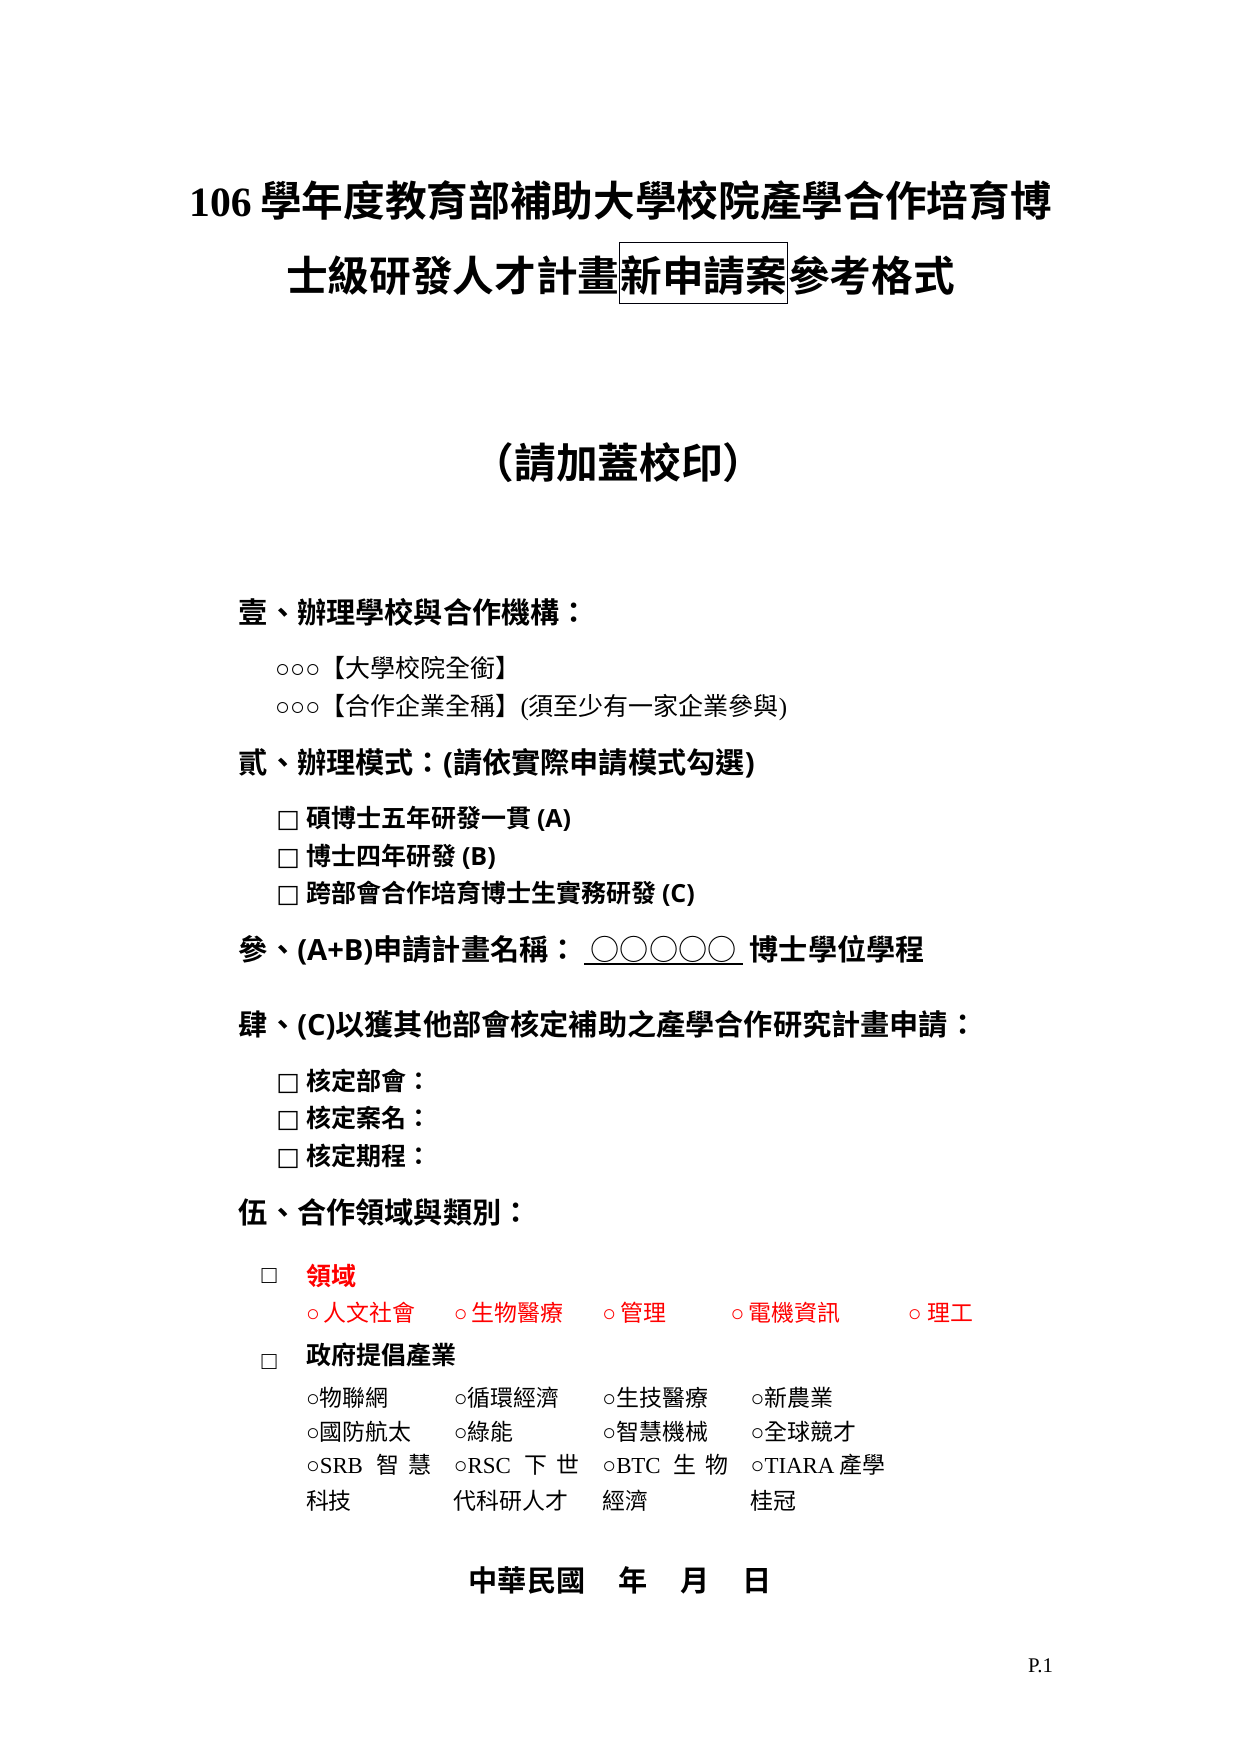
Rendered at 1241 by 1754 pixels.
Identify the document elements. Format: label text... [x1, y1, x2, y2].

table_header □ [250, 1242, 294, 1294]
table_cell ○智慧機械 [591, 1413, 739, 1447]
table_cell ○ 電機資訊 [719, 1294, 896, 1328]
table_cell ○SRB智慧科技 [295, 1447, 442, 1516]
text 106學年度教育部補助大學校院產學合作培育博士級研發人才計畫新申請案參考格式 [187, 154, 1053, 304]
table_cell 政府提倡產業 [295, 1328, 1073, 1380]
text □ 跨部會合作培育博士生實務研發 (C) [276, 867, 1053, 904]
text ○○○【大學校院全銜】 [275, 642, 1053, 679]
table_cell [896, 1413, 1073, 1447]
text ○○○【合作企業全稱】(須至少有一家企業參與) [275, 679, 1053, 717]
text 中華民國 年 月 日 [187, 1535, 1053, 1610]
table_cell ○ 管理 [591, 1294, 719, 1328]
table_cell ○RSC下世代科研人才 [443, 1447, 591, 1516]
table_header 領域 [295, 1242, 1073, 1294]
table_cell ○ 生物醫療 [443, 1294, 591, 1328]
text 肆、(C)以獲其他部會核定補助之產學合作研究計畫申請： [239, 979, 1053, 1054]
table_cell ○BTC生物經濟 [591, 1447, 739, 1516]
table_cell ○TIARA產學桂冠 [739, 1447, 896, 1516]
text 壹、辦理學校與合作機構： [239, 567, 1053, 642]
text □ 核定部會： [276, 1054, 1053, 1092]
text □ 核定期程： [276, 1129, 1053, 1167]
text 參、(A+B)申請計畫名稱： ○○○○○ 博士學位學程 [239, 904, 1053, 979]
table_cell [896, 1447, 1073, 1516]
table_cell ○新農業 [739, 1380, 896, 1413]
text □ 碩博士五年研發一貫 (A) [276, 792, 1053, 829]
text □ 博士四年研發 (B) [276, 829, 1053, 867]
table_cell [250, 1413, 294, 1447]
table_cell ○綠能 [443, 1413, 591, 1447]
table_cell ○ 人文社會 [295, 1294, 442, 1328]
text 伍、合作領域與類別： [239, 1167, 1053, 1242]
text 貳、辦理模式：(請依實際申請模式勾選) [239, 717, 1053, 792]
table_cell ○ 理工 [896, 1294, 1073, 1328]
table_cell ○國防航太 [295, 1413, 442, 1447]
table_cell ○全球競才 [739, 1413, 896, 1447]
text （請加蓋校印） [187, 417, 1049, 492]
table_cell [250, 1447, 294, 1516]
table_cell [250, 1294, 294, 1328]
table_cell [896, 1380, 1073, 1413]
table_cell ○生技醫療 [591, 1380, 739, 1413]
table_cell ○物聯網 [295, 1380, 442, 1413]
table_cell [250, 1380, 294, 1413]
table_cell □ [250, 1328, 294, 1380]
table_cell ○循環經濟 [443, 1380, 591, 1413]
text □ 核定案名： [276, 1092, 1053, 1129]
